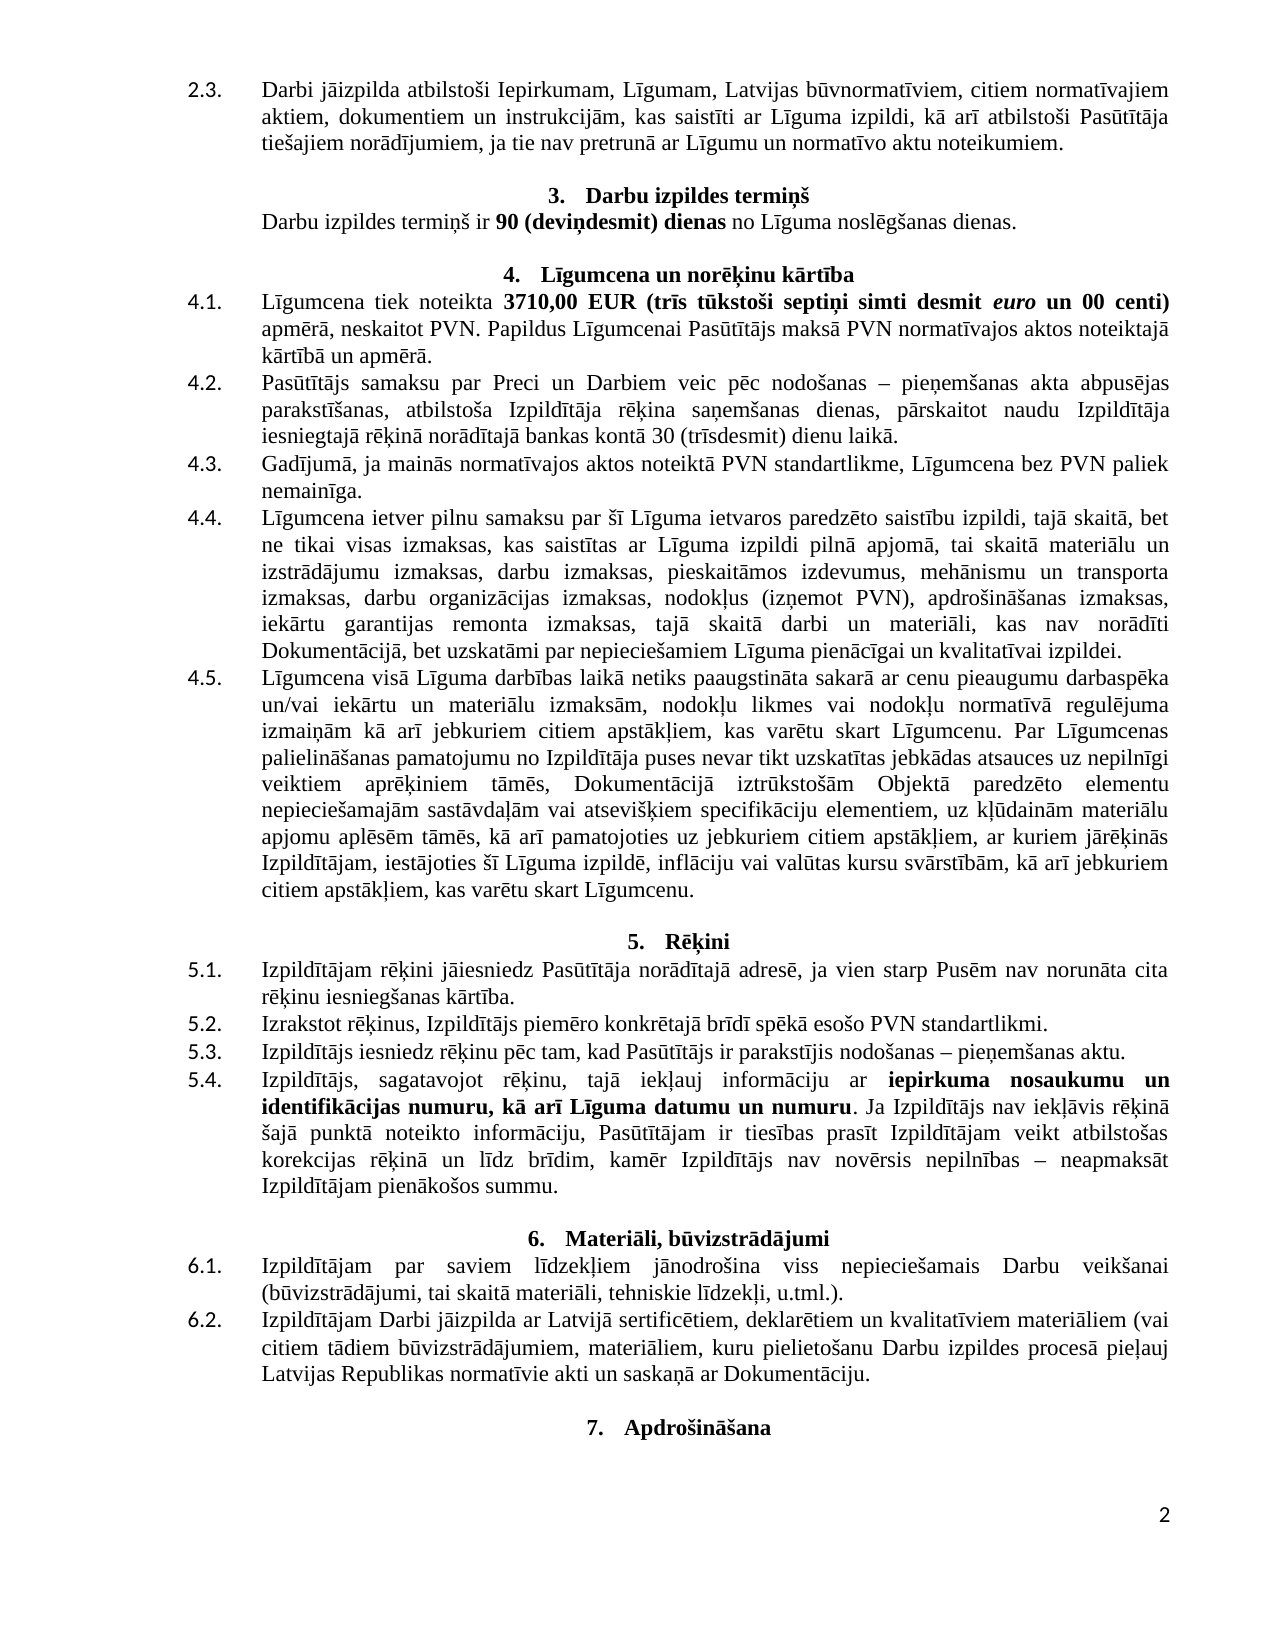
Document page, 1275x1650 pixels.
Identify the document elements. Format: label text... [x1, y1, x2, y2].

list Izpildītājam Darbi jāizpilda ar Latvijā sertificētiem, deklarētiem un kvalitatīviem materiāliem (vai citiem tādiem būvizstrādājumiem, materiāliem, kuru pielietošanu Darbu izpildes procesā pieļauj Latvijas Republikas normatīvie akti un saskaņā ar Dokumentāciju. [187, 1306, 1170, 1386]
list Līgumcena tiek noteikta 3710,00 EUR (trīs tūkstoši septiņi simti desmit euro un 00 centi) apmērā, neskaitot PVN. Papildus Līgumcenai Pasūtītājs maksā PVN normatīvajos aktos noteiktajā kārtībā un apmērā. [187, 287, 1170, 368]
list Līgumcena ietver pilnu samaksu par šī Līguma ietvaros paredzēto saistību izpildi, tajā skaitā, bet ne tikai visas izmaksas, kas saistītas ar Līguma izpildi pilnā apjomā, tai skaitā materiālu un izstrādājumu izmaksas, darbu izmaksas, pieskaitāmos izdevumus, mehānismu un transporta izmaksas, darbu organizācijas izmaksas, nodokļus (izņemot PVN), apdrošināšanas izmaksas, iekārtu garantijas remonta izmaksas, tajā skaitā darbi un materiāli, kas nav norādīti Dokumentācijā, bet uzskatāmi par nepieciešamiem Līguma pienācīgai un kvalitatīvai izpildei. [187, 503, 1170, 663]
list Līgumcena visā Līguma darbības laikā netiks paaugstināta sakarā ar cenu pieaugumu darbaspēka un/vai iekārtu un materiālu izmaksām, nodokļu likmes vai nodokļu normatīvā regulējuma izmaiņām kā arī jebkuriem citiem apstākļiem, kas varētu skart Līgumcenu. Par Līgumcenas palielināšanas pamatojumu no Izpildītāja puses nevar tikt uzskatītas jebkādas atsauces uz nepilnīgi veiktiem aprēķiniem tāmēs, Dokumentācijā iztrūkstošām Objektā paredzēto elementu nepieciešamajām sastāvdaļām vai atsevišķiem specifikāciju elementiem, uz kļūdainām materiālu apjomu aplēsēm tāmēs, kā arī pamatojoties uz jebkuriem citiem apstākļiem, ar kuriem jārēķinās Izpildītājam, iestājoties šī Līguma izpildē, inflāciju vai valūtas kursu svārstībām, kā arī jebkuriem citiem apstākļiem, kas varētu skart Līgumcenu. [187, 663, 1170, 902]
list Materiāli, būvizstrādājumi [187, 1225, 1170, 1251]
list Izpildītājs, sagatavojot rēķinu, tajā iekļauj informāciju ar iepirkuma nosaukumu un identifikācijas numuru, kā arī Līguma datumu un numuru. Ja Izpildītājs nav iekļāvis rēķinā šajā punktā noteikto informāciju, Pasūtītājam ir tiesības prasīt Izpildītājam veikt atbilstošas korekcijas rēķinā un līdz brīdim, kamēr Izpildītājs nav novērsis nepilnības – neapmaksāt Izpildītājam pienākošos summu. [187, 1065, 1170, 1198]
list Darbu izpildes termiņš [187, 182, 1170, 208]
list Gadījumā, ja mainās normatīvajos aktos noteiktā PVN standartlikme, Līgumcena bez PVN paliek nemainīga. [187, 449, 1170, 503]
list Pasūtītājs samaksu par Preci un Darbiem veic pēc nodošanas – pieņemšanas akta abpusējas parakstīšanas, atbilstoša Izpildītāja rēķina saņemšanas dienas, pārskaitot naudu Izpildītāja iesniegtajā rēķinā norādītajā bankas kontā 30 (trīsdesmit) dienu laikā. [187, 368, 1170, 449]
list Izrakstot rēķinus, Izpildītājs piemēro konkrētajā brīdī spēkā esošo PVN standartlikmi. [187, 1009, 1170, 1037]
list Rēķini [187, 928, 1170, 955]
list Apdrošināšana [187, 1414, 1170, 1441]
list Izpildītājam rēķini jāiesniedz Pasūtītāja norādītajā adresē, ja vien starp Pusēm nav norunāta cita rēķinu iesniegšanas kārtība. [187, 955, 1170, 1009]
list Izpildītājam par saviem līdzekļiem jānodrošina viss nepieciešamais Darbu veikšanai (būvizstrādājumi, tai skaitā materiāli, tehniskie līdzekļi, u.tml.). [187, 1251, 1170, 1306]
list Līgumcena un norēķinu kārtība [187, 261, 1170, 287]
list Darbi jāizpilda atbilstoši Iepirkumam, Līgumam, Latvijas būvnormatīviem, citiem normatīvajiem aktiem, dokumentiem un instrukcijām, kas saistīti ar Līguma izpildi, kā arī atbilstoši Pasūtītāja tiešajiem norādījumiem, ja tie nav pretrunā ar Līgumu un normatīvo aktu noteikumiem. [187, 75, 1170, 156]
list Izpildītājs iesniedz rēķinu pēc tam, kad Pasūtītājs ir parakstījis nodošanas – pieņemšanas aktu. [187, 1037, 1170, 1065]
text Darbu izpildes termiņš ir 90 (deviņdesmit) dienas no Līguma noslēgšanas dienas. [261, 208, 1170, 235]
